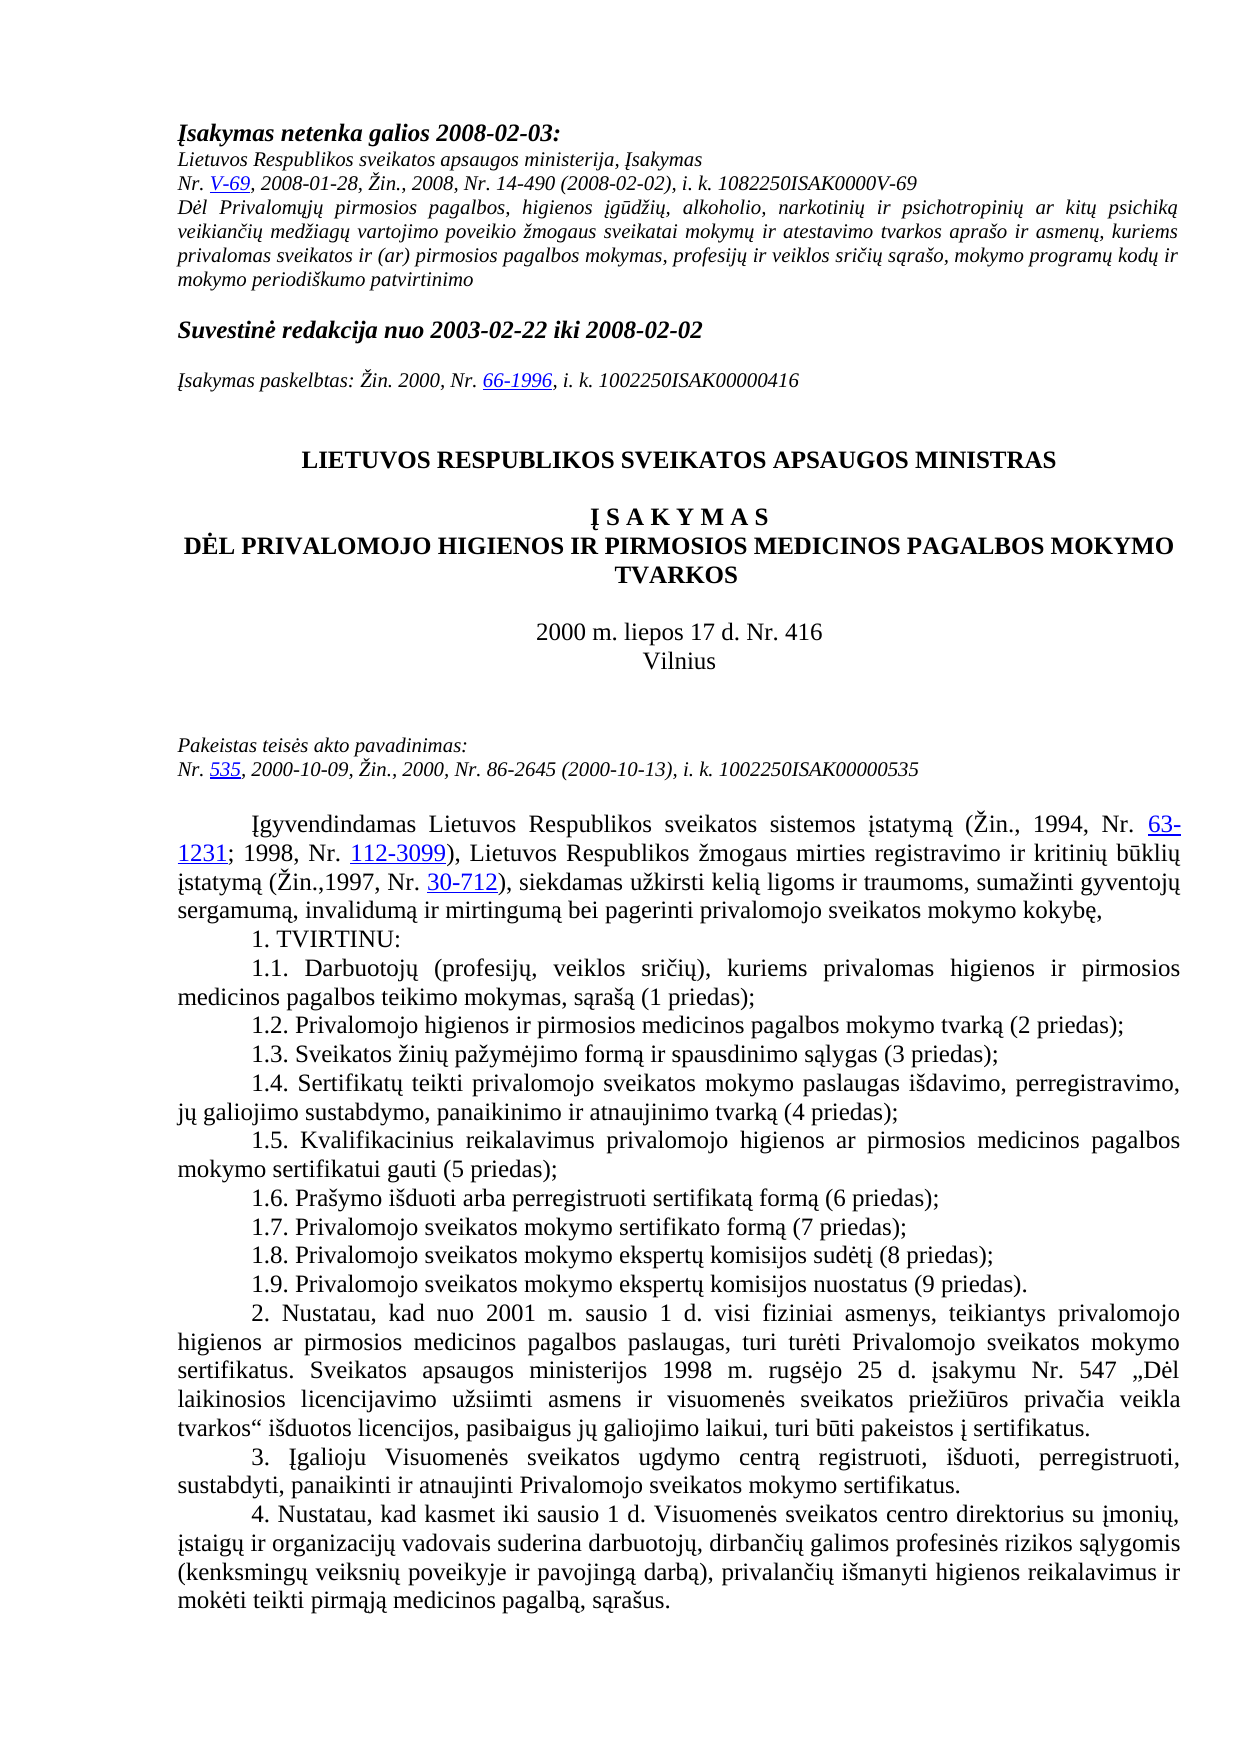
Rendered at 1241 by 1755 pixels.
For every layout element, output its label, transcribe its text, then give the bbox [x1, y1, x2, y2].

text 2000 m. liepos 17 d. Nr. 416 [177, 617, 1181, 646]
text Nr. 535, 2000-10-09, Žin., 2000, Nr. 86-2645 (2000-10-13), i. k. 1002250ISAK00000535 [177, 757, 1181, 781]
text 3. Įgalioju Visuomenės sveikatos ugdymo centrą registruoti, išduoti, perregistruoti, sustabdyti, panaikinti ir atnaujinti Privalomojo sveikatos mokymo sertifikatus. [177, 1442, 1181, 1499]
text Dėl Privalomųjų pirmosios pagalbos, higienos įgūdžių, alkoholio, narkotinių ir psichotropinių ar kitų psichiką veikiančių medžiagų vartojimo poveikio žmogaus sveikatai mokymų ir atestavimo tvarkos aprašo ir asmenų, kuriems privalomas sveikatos ir (ar) pirmosios pagalbos mokymas, profesijų ir veiklos sričių sąrašo, mokymo programų kodų ir mokymo periodiškumo patvirtinimo [177, 195, 1181, 291]
text 1.9. Privalomojo sveikatos mokymo ekspertų komisijos nuostatus (9 priedas). [177, 1269, 1181, 1298]
text 1. TVIRTINU: [177, 924, 1181, 953]
text 1.5. Kvalifikacinius reikalavimus privalomojo higienos ar pirmosios medicinos pagalbos mokymo sertifikatui gauti (5 priedas); [177, 1126, 1181, 1183]
text 1.8. Privalomojo sveikatos mokymo ekspertų komisijos sudėtį (8 priedas); [177, 1241, 1181, 1269]
text LIETUVOS RESPUBLIKOS SVEIKATOS APSAUGOS MINISTRAS [177, 445, 1181, 474]
text Į S A K Y M A S [177, 502, 1181, 531]
text Įsakymas netenka galios 2008-02-03: [177, 118, 1181, 147]
text Nr. V-69, 2008-01-28, Žin., 2008, Nr. 14-490 (2008-02-02), i. k. 1082250ISAK0000V-69 [177, 171, 1181, 195]
text Įsakymas paskelbtas: Žin. 2000, Nr. 66-1996, i. k. 1002250ISAK00000416 [177, 368, 1181, 392]
text 1.3. Sveikatos žinių pažymėjimo formą ir spausdinimo sąlygas (3 priedas); [177, 1039, 1181, 1068]
text 1.4. Sertifikatų teikti privalomojo sveikatos mokymo paslaugas išdavimo, perregistravimo, jų galiojimo sustabdymo, panaikinimo ir atnaujinimo tvarką (4 priedas); [177, 1068, 1181, 1126]
text 1.7. Privalomojo sveikatos mokymo sertifikato formą (7 priedas); [177, 1212, 1181, 1241]
text 4. Nustatau, kad kasmet iki sausio 1 d. Visuomenės sveikatos centro direktorius su įmonių, įstaigų ir organizacijų vadovais suderina darbuotojų, dirbančių galimos profesinės rizikos sąlygomis (kenksmingų veiksnių poveikyje ir pavojingą darbą), privalančių išmanyti higienos reikalavimus ir mokėti teikti pirmąją medicinos pagalbą, sąrašus. [177, 1499, 1181, 1614]
text 1.6. Prašymo išduoti arba perregistruoti sertifikatą formą (6 priedas); [177, 1183, 1181, 1212]
text Suvestinė redakcija nuo 2003-02-22 iki 2008-02-02 [177, 315, 1181, 344]
text Lietuvos Respublikos sveikatos apsaugos ministerija, Įsakymas [177, 147, 1181, 171]
text Įgyvendindamas Lietuvos Respublikos sveikatos sistemos įstatymą (Žin., 1994, Nr. 63-1231; 1998, Nr. 112-3099), Lietuvos Respublikos žmogaus mirties registravimo ir kritinių būklių įstatymą (Žin.,1997, Nr. 30-712), siekdamas užkirsti kelią ligoms ir traumoms, sumažinti gyventojų sergamumą, invalidumą ir mirtingumą bei pagerinti privalomojo sveikatos mokymo kokybę, [177, 809, 1181, 924]
text 2. Nustatau, kad nuo 2001 m. sausio 1 d. visi fiziniai asmenys, teikiantys privalomojo higienos ar pirmosios medicinos pagalbos paslaugas, turi turėti Privalomojo sveikatos mokymo sertifikatus. Sveikatos apsaugos ministerijos 1998 m. rugsėjo 25 d. įsakymu Nr. 547 „Dėl laikinosios licencijavimo užsiimti asmens ir visuomenės sveikatos priežiūros privačia veikla tvarkos“ išduotos licencijos, pasibaigus jų galiojimo laikui, turi būti pakeistos į sertifikatus. [177, 1298, 1181, 1442]
text 1.1. Darbuotojų (profesijų, veiklos sričių), kuriems privalomas higienos ir pirmosios medicinos pagalbos teikimo mokymas, sąrašą (1 priedas); [177, 953, 1181, 1011]
text Pakeistas teisės akto pavadinimas: [177, 732, 1181, 757]
text Vilnius [177, 646, 1181, 675]
text 1.2. Privalomojo higienos ir pirmosios medicinos pagalbos mokymo tvarką (2 priedas); [177, 1011, 1181, 1039]
text DĖL PRIVALOMOJO HIGIENOS IR PIRMOSIOS MEDICINOS PAGALBOS MOKYMO TVARKOS [177, 531, 1181, 589]
